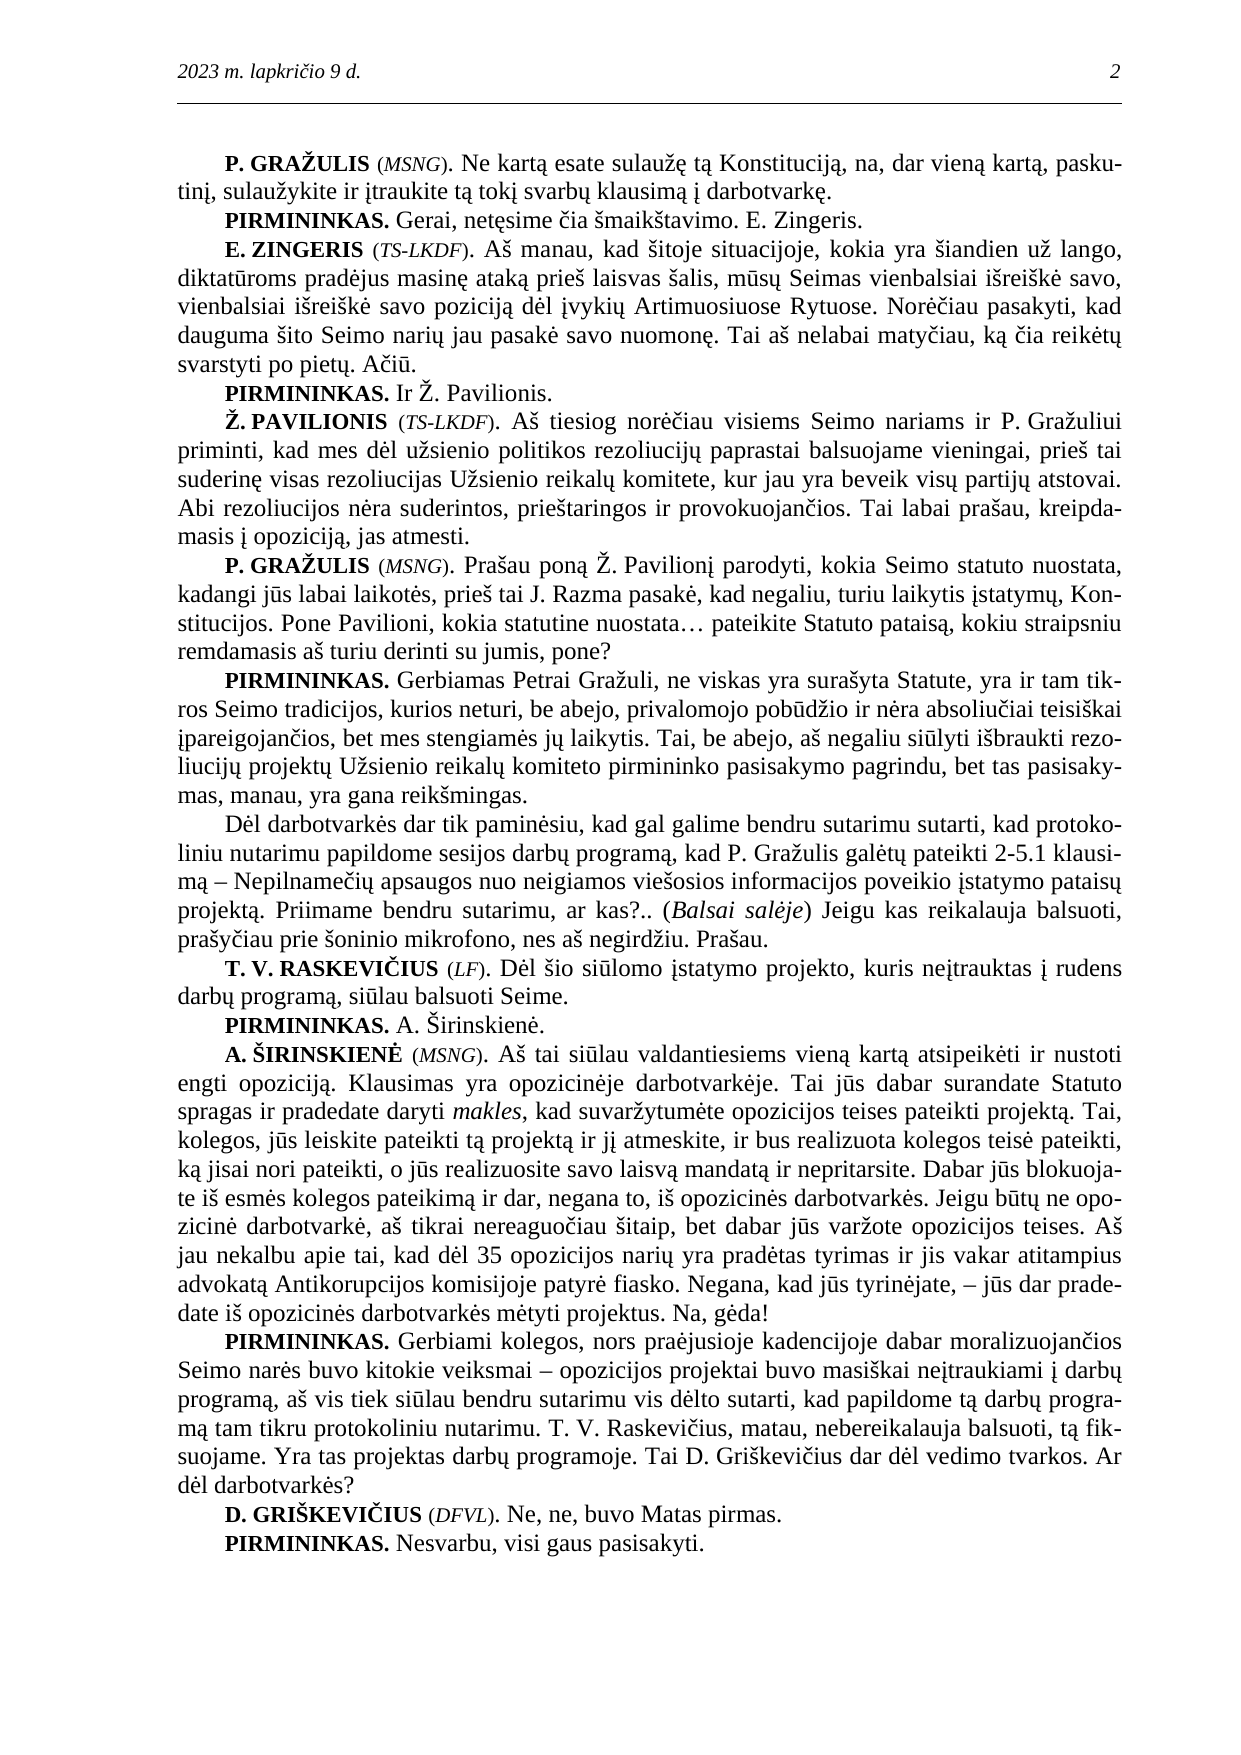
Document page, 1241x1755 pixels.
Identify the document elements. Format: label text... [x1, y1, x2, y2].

text PIRMININKAS. A. Ši­rins­kie­nė. [177, 1010, 1122, 1039]
text T. V. RASKEVIČIUS (LF). Dėl šio siū­lo­mo įsta­ty­mo pro­jek­to, ku­ris ne­įtrauk­tas į ru­dens dar­bų pro­gra­mą, siū­lau bal­suo­ti Sei­me. [177, 953, 1122, 1010]
text P. GRAŽULIS (MSNG). Ne kar­tą esa­te su­lau­žę tą Kon­sti­tu­ci­ją, na, dar vie­ną kar­tą, pas­ku­ti­nį, su­lau­žy­ki­te ir įtrau­ki­te tą to­kį svar­bų klau­si­mą į dar­bo­tvarkę. [177, 148, 1122, 205]
text D. GRIŠKEVIČIUS (DFVL). Ne, ne, bu­vo Ma­tas pir­mas. [177, 1499, 1122, 1528]
text PIRMININKAS. Ne­svar­bu, vi­si gaus pa­si­sa­ky­ti. [177, 1528, 1122, 1556]
text PIRMININKAS. Ger­bia­mas Pet­rai Gra­žu­li, ne vis­kas yra su­ra­šy­ta Sta­tu­te, yra ir tam tik­ros Sei­mo tra­di­ci­jos, ku­rios ne­tu­ri, be abe­jo, pri­va­lo­mo­jo po­bū­džio ir nė­ra ab­so­liu­čiai tei­siš­kai įpa­rei­go­jan­čios, bet mes sten­gia­mės jų lai­ky­tis. Tai, be abe­jo, aš ne­ga­liu siū­ly­ti iš­brauk­ti re­zo­liu­ci­jų pro­jek­tų Už­sie­nio rei­ka­lų ko­mi­te­to pir­mi­nin­ko pa­si­sa­ky­mo pa­grin­du, bet tas pa­si­sa­ky­mas, ma­nau, yra gana reikš­min­gas. [177, 665, 1122, 809]
text PIRMININKAS. Ir Ž. Pa­vi­lio­nis. [177, 378, 1122, 406]
text PIRMININKAS. Ge­rai, ne­tę­si­me čia šmaikš­ta­vi­mo. E. Zin­ge­ris. [177, 205, 1122, 234]
text Dėl dar­bo­tvarkės dar tik pa­mi­nė­siu, kad gal ga­li­me ben­dru su­ta­ri­mu su­tar­ti, kad pro­to­ko­li­niu nu­ta­ri­mu pa­pil­do­me se­si­jos dar­bų pro­gra­mą, kad P. Gra­žu­lis ga­lė­tų pa­teik­ti 2-5.1 klau­si­mą – Ne­pil­na­me­čių ap­sau­gos nuo nei­gia­mos vie­šo­sios in­for­ma­ci­jos po­vei­kio įsta­ty­mo pa­tai­sų pro­jek­tą. Pri­ima­me ben­dru su­ta­ri­mu, ar kas?.. (Bal­sai sa­lė­je) Jei­gu kas rei­ka­lau­ja bal­suo­ti, pra­šy­čiau prie šo­ni­nio mik­ro­fo­no, nes aš ne­gir­džiu. Pra­šau. [177, 809, 1122, 953]
text Ž. PAVILIONIS (TS-LKDF). Aš tie­siog no­rė­čiau vi­siems Sei­mo na­riams ir P. Gra­žu­liui pri­min­ti, kad mes dėl už­sie­nio po­li­ti­kos re­zo­liu­ci­jų pa­pras­tai bal­suo­ja­me vie­nin­gai, prieš tai su­de­ri­nę vi­sas re­zo­liu­ci­jas Už­sie­nio rei­ka­lų ko­mi­te­te, kur jau yra be­veik vi­sų par­ti­jų at­sto­vai. Abi re­zo­liu­ci­jos nė­ra su­de­rin­tos, prieš­ta­rin­gos ir pro­vo­kuo­jan­čios. Tai la­bai pra­šau, kreip­da­ma­sis į opo­zi­ci­ją, jas at­mes­ti. [177, 406, 1122, 550]
text A. ŠIRINSKIENĖ (MSNG). Aš tai siū­lau val­dan­tie­siems vie­ną kar­tą at­si­pei­kė­ti ir nu­sto­ti eng­ti opo­zi­ci­ją. Klau­si­mas yra opo­zi­ci­nė­je dar­bo­tvarkėje. Tai jūs da­bar su­ran­da­te Sta­tu­to spra­gas ir pra­de­da­te da­ry­ti mak­les, kad su­var­žy­tu­mė­te opo­zi­ci­jos tei­ses pa­teik­ti pro­jek­tą. Tai, ko­le­gos, jūs leis­ki­te pa­teik­ti tą pro­jek­tą ir jį at­mes­ki­te, ir bus re­a­li­zuo­ta ko­le­gos tei­sė pa­teik­ti, ką ji­sai no­ri pa­teik­ti, o jūs re­a­li­zuo­si­te sa­vo lais­vą man­da­tą ir ne­pri­tar­si­te. Da­bar jūs blo­kuo­ja­te iš es­mės ko­le­gos pa­tei­ki­mą ir dar, ne­ga­na to, iš opo­zi­ci­nės dar­bo­tvarkės. Jei­gu bū­tų ne opo­zi­ci­nė dar­bo­tvarkė, aš tik­rai ne­re­a­guo­čiau ši­taip, bet da­bar jūs var­žo­te opo­zi­ci­jos tei­ses. Aš jau ne­kal­bu apie tai, kad dėl 35 opo­zi­ci­jos na­rių yra pra­dė­tas ty­ri­mas ir jis va­kar ati­tam­pius ad­vo­ka­tą An­ti­ko­rup­ci­jos ko­mi­si­jo­je pa­ty­rė fias­ko. Ne­ga­na, kad jūs ty­ri­nė­ja­te, – jūs dar pra­de­da­te iš opo­zi­ci­nės dar­bo­tvarkės mė­ty­ti pro­jek­tus. Na, gė­da! [177, 1039, 1122, 1326]
text PIRMININKAS. Ger­bia­mi ko­le­gos, nors pra­ėju­sio­je ka­den­ci­jo­je da­bar mo­ra­li­zuo­jan­čios Sei­mo na­rės bu­vo ki­to­kie veiks­mai – opo­zi­ci­jos pro­jek­tai bu­vo ma­siš­kai ne­įtrau­kia­mi į dar­bų pro­gra­mą, aš vis tiek siū­lau ben­dru su­ta­ri­mu vis dėl­to su­tar­ti, kad pa­pil­do­me tą dar­bų pro­gra­mą tam tik­ru pro­to­ko­li­niu nu­ta­ri­mu. T. V. Ras­ke­vi­čius, ma­tau, ne­be­rei­ka­lau­ja bal­suo­ti, tą fik­suo­ja­me. Yra tas pro­jek­tas dar­bų pro­gra­mo­je. Tai D. Griš­ke­vi­čius dar dėl ve­di­mo tvar­kos. Ar dėl dar­bo­tvarkės? [177, 1326, 1122, 1499]
text P. GRAŽULIS (MSNG). Pra­šau po­ną Ž. Pa­vi­lio­nį pa­ro­dy­ti, ko­kia Sei­mo sta­tu­to nuo­sta­ta, ka­dan­gi jūs la­bai lai­ko­tės, prieš tai J. Raz­ma pa­sa­kė, kad ne­ga­liu, tu­riu lai­ky­tis įsta­ty­mų, Kon­sti­tu­ci­jos. Po­ne Pa­vi­lio­ni, ko­kia sta­tu­ti­ne nuo­sta­ta… pa­tei­ki­te Sta­tu­to pa­tai­są, ko­kiu strai­ps­niu rem­da­ma­sis aš tu­riu de­rin­ti su ju­mis, po­ne? [177, 550, 1122, 665]
text E. ZINGERIS (TS-LKDF). Aš ma­nau, kad ši­to­je si­tu­a­ci­jo­je, ko­kia yra šian­dien už lan­go, dik­ta­tū­roms pra­dė­jus ma­si­nę ata­ką prieš lais­vas ša­lis, mū­sų Sei­mas vien­bal­siai iš­reiš­kė sa­vo, vien­bal­siai iš­reiš­kė sa­vo po­zi­ci­ją dėl įvy­kių Ar­ti­muo­siuo­se Ry­tuo­se. No­rė­čiau pa­sa­ky­ti, kad dau­gu­ma ši­to Sei­mo na­rių jau pa­sa­kė sa­vo nuo­mo­nę. Tai aš ne­la­bai ma­ty­čiau, ką čia rei­kė­tų svars­ty­ti po pie­tų. Ačiū. [177, 234, 1122, 378]
